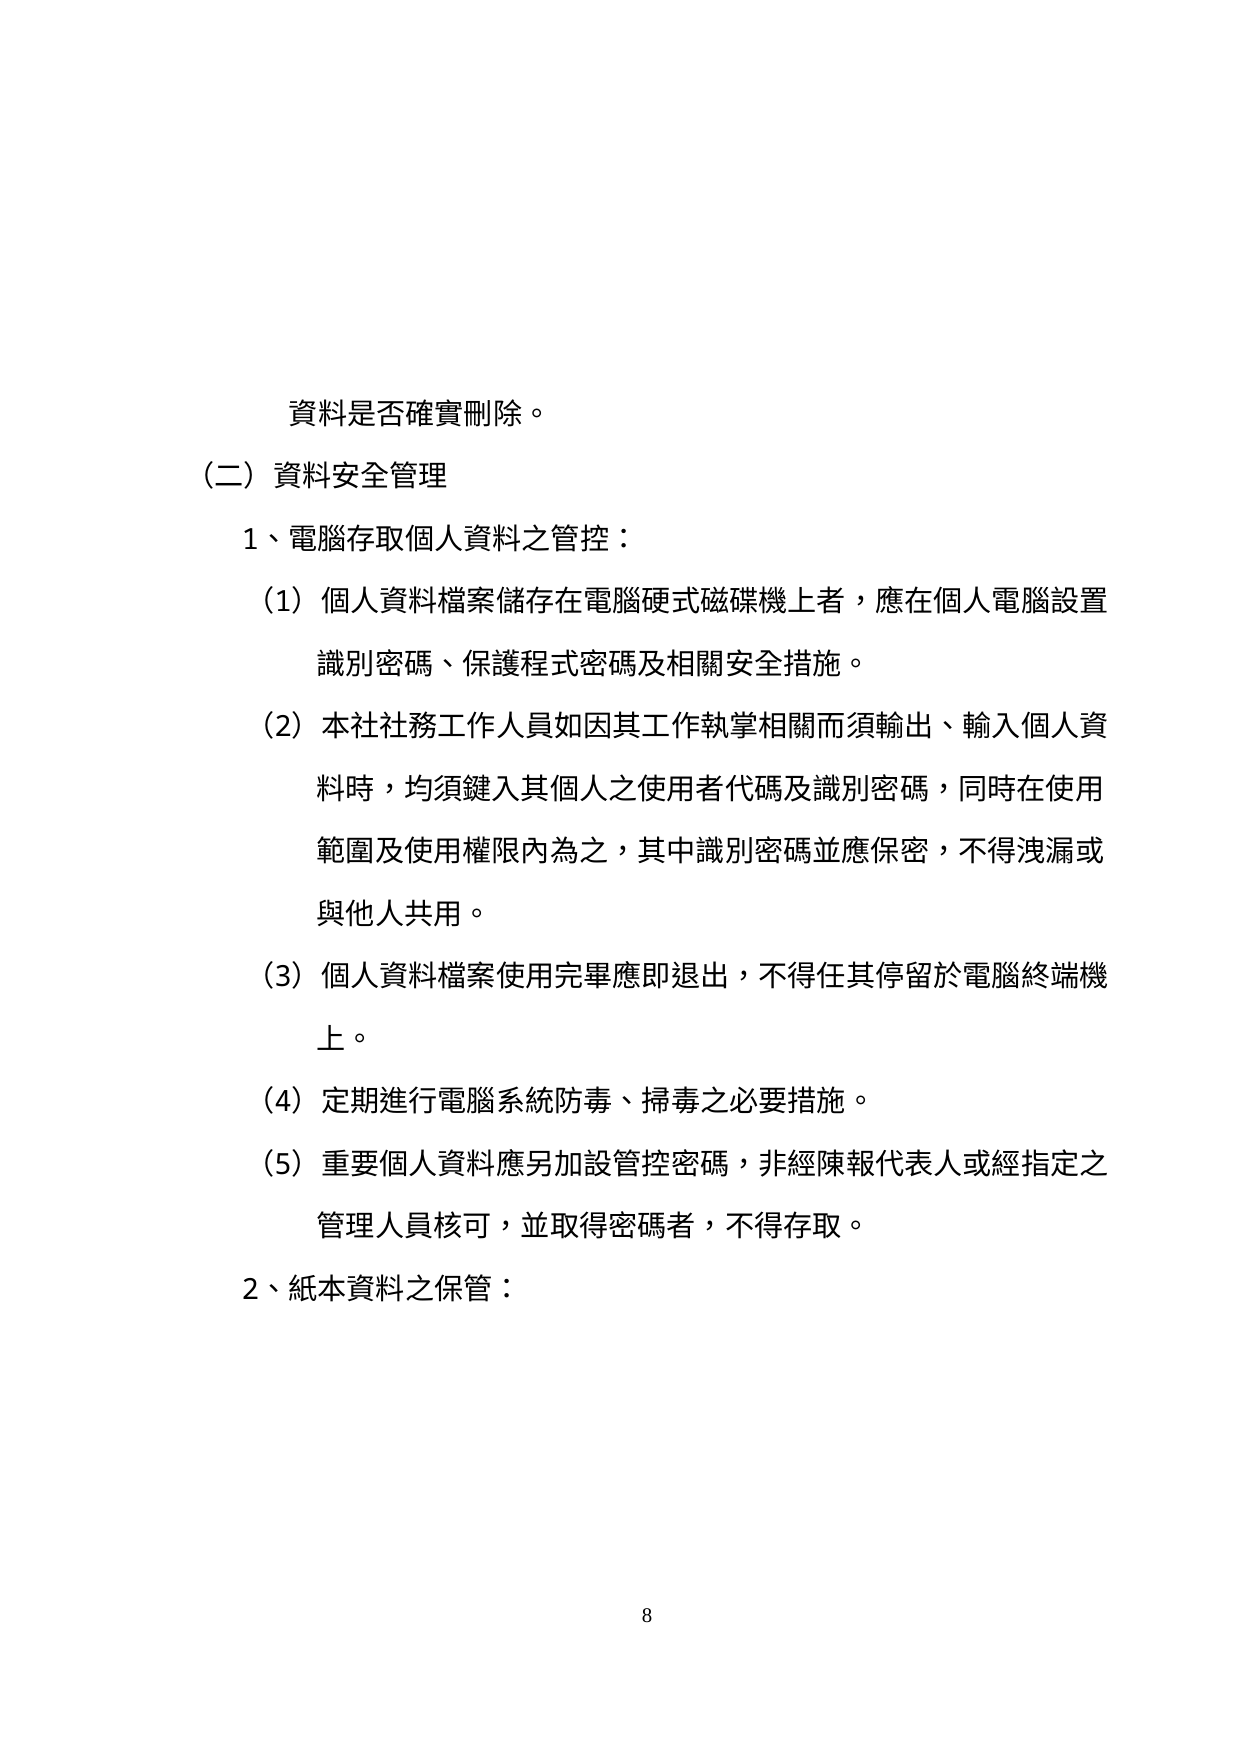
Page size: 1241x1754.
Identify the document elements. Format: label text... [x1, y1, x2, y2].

text 1、電腦存取個人資料之管控： [241, 495, 1125, 557]
text 2、紙本資料之保管： [241, 1245, 1125, 1307]
text 資料是否確實刪除。 [241, 370, 1125, 432]
text （1）個人資料檔案儲存在電腦硬式磁碟機上者，應在個人電腦設置識別密碼、保護程式密碼及相關安全措施。 [245, 557, 1125, 682]
text （二）資料安全管理 [185, 432, 1125, 495]
text （3）個人資料檔案使用完畢應即退出，不得任其停留於電腦終端機上。 [245, 932, 1125, 1057]
text （4）定期進行電腦系統防毒、掃毒之必要措施。 [245, 1057, 1125, 1120]
text （2）本社社務工作人員如因其工作執掌相關而須輸出、輸入個人資料時，均須鍵入其個人之使用者代碼及識別密碼，同時在使用範圍及使用權限內為之，其中識別密碼並應保密，不得洩漏或與他人共用。 [245, 682, 1125, 932]
text （5）重要個人資料應另加設管控密碼，非經陳報代表人或經指定之管理人員核可，並取得密碼者，不得存取。 [245, 1120, 1125, 1245]
